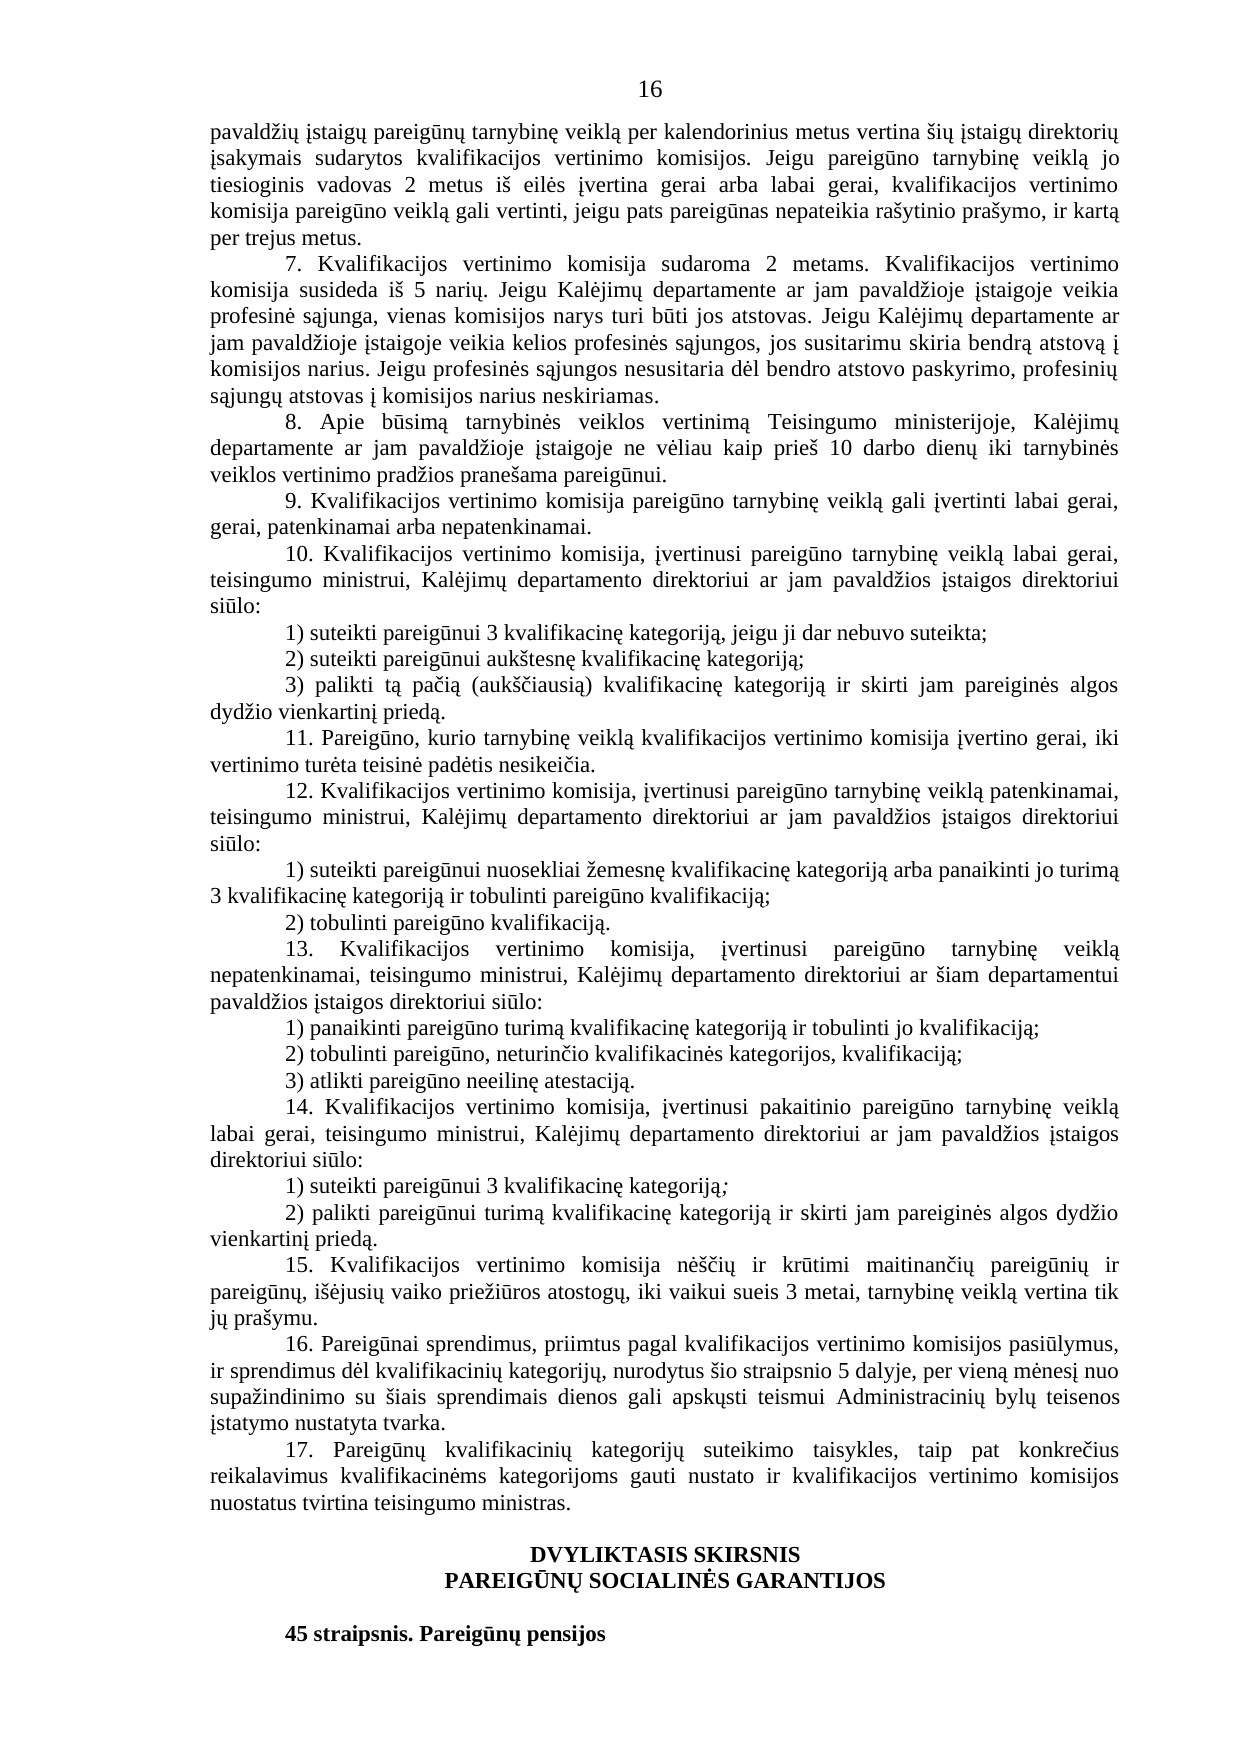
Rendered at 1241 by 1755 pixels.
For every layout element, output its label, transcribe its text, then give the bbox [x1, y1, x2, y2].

text 1) panaikinti pareigūno turimą kvalifikacinę kategoriją ir tobulinti jo kvalifikaciją; [210, 1014, 1120, 1041]
text 16. Pareigūnai sprendimus, priimtus pagal kvalifikacijos vertinimo komisijos pasiūlymus, ir sprendimus dėl kvalifikacinių kategorijų, nurodytus šio straipsnio 5 dalyje, per vieną mėnesį nuo supažindinimo su šiais sprendimais dienos gali apskųsti teismui Administracinių bylų teisenos įstatymo nustatyta tvarka. [210, 1330, 1120, 1436]
text 1) suteikti pareigūnui nuosekliai žemesnę kvalifikacinę kategoriją arba panaikinti jo turimą 3 kvalifikacinę kategoriją ir tobulinti pareigūno kvalifikaciją; [210, 856, 1120, 909]
text 7. Kvalifikacijos vertinimo komisija sudaroma 2 metams. Kvalifikacijos vertinimo komisija susideda iš 5 narių. Jeigu Kalėjimų departamente ar jam pavaldžioje įstaigoje veikia profesinė sąjunga, vienas komisijos narys turi būti jos atstovas. Jeigu Kalėjimų departamente ar jam pavaldžioje įstaigoje veikia kelios profesinės sąjungos, jos susitarimu skiria bendrą atstovą į komisijos narius. Jeigu profesinės sąjungos nesusitaria dėl bendro atstovo paskyrimo, profesinių sąjungų atstovas į komisijos narius neskiriamas. [210, 250, 1120, 408]
text 10. Kvalifikacijos vertinimo komisija, įvertinusi pareigūno tarnybinę veiklą labai gerai, teisingumo ministrui, Kalėjimų departamento direktoriui ar jam pavaldžios įstaigos direktoriui siūlo: [210, 540, 1120, 619]
text 8. Apie būsimą tarnybinės veiklos vertinimą Teisingumo ministerijoje, Kalėjimų departamente ar jam pavaldžioje įstaigoje ne vėliau kaip prieš 10 darbo dienų iki tarnybinės veiklos vertinimo pradžios pranešama pareigūnui. [210, 408, 1120, 487]
text 1) suteikti pareigūnui 3 kvalifikacinę kategoriją, jeigu ji dar nebuvo suteikta; [210, 619, 1120, 645]
text 17. Pareigūnų kvalifikacinių kategorijų suteikimo taisykles, taip pat konkrečius reikalavimus kvalifikacinėms kategorijoms gauti nustato ir kvalifikacijos vertinimo komisijos nuostatus tvirtina teisingumo ministras. [210, 1436, 1120, 1515]
text 12. Kvalifikacijos vertinimo komisija, įvertinusi pareigūno tarnybinę veiklą patenkinamai, teisingumo ministrui, Kalėjimų departamento direktoriui ar jam pavaldžios įstaigos direktoriui siūlo: [210, 777, 1120, 856]
text 3) atlikti pareigūno neeilinę atestaciją. [210, 1067, 1120, 1093]
text 2) tobulinti pareigūno kvalifikaciją. [210, 909, 1120, 935]
text 45 straipsnis. Pareigūnų pensijos [210, 1620, 1120, 1647]
text 3) palikti tą pačią (aukščiausią) kvalifikacinę kategoriją ir skirti jam pareiginės algos dydžio vienkartinį priedą. [210, 672, 1120, 724]
text DVYLIKTASIS SKIRSNIS [210, 1541, 1120, 1568]
text pavaldžių įstaigų pareigūnų tarnybinę veiklą per kalendorinius metus vertina šių įstaigų direktorių įsakymais sudarytos kvalifikacijos vertinimo komisijos. Jeigu pareigūno tarnybinę veiklą jo tiesioginis vadovas 2 metus iš eilės įvertina gerai arba labai gerai, kvalifikacijos vertinimo komisija pareigūno veiklą gali vertinti, jeigu pats pareigūnas nepateikia rašytinio prašymo, ir kartą per trejus metus. [210, 118, 1120, 250]
text 11. Pareigūno, kurio tarnybinę veiklą kvalifikacijos vertinimo komisija įvertino gerai, iki vertinimo turėta teisinė padėtis nesikeičia. [210, 724, 1120, 777]
text 15. Kvalifikacijos vertinimo komisija nėščių ir krūtimi maitinančių pareigūnių ir pareigūnų, išėjusių vaiko priežiūros atostogų, iki vaikui sueis 3 metai, tarnybinę veiklą vertina tik jų prašymu. [210, 1251, 1120, 1330]
text PAREIGŪNŲ SOCIALINĖS GARANTIJOS [210, 1568, 1120, 1594]
text 2) palikti pareigūnui turimą kvalifikacinę kategoriją ir skirti jam pareiginės algos dydžio vienkartinį priedą. [210, 1199, 1120, 1251]
text 2) tobulinti pareigūno, neturinčio kvalifikacinės kategorijos, kvalifikaciją; [210, 1041, 1120, 1067]
text 13. Kvalifikacijos vertinimo komisija, įvertinusi pareigūno tarnybinę veiklą nepatenkinamai, teisingumo ministrui, Kalėjimų departamento direktoriui ar šiam departamentui pavaldžios įstaigos direktoriui siūlo: [210, 935, 1120, 1014]
text 14. Kvalifikacijos vertinimo komisija, įvertinusi pakaitinio pareigūno tarnybinę veiklą labai gerai, teisingumo ministrui, Kalėjimų departamento direktoriui ar jam pavaldžios įstaigos direktoriui siūlo: [210, 1093, 1120, 1172]
text 2) suteikti pareigūnui aukštesnę kvalifikacinę kategoriją; [210, 645, 1120, 672]
text 9. Kvalifikacijos vertinimo komisija pareigūno tarnybinę veiklą gali įvertinti labai gerai, gerai, patenkinamai arba nepatenkinamai. [210, 487, 1120, 540]
text 1) suteikti pareigūnui 3 kvalifikacinę kategoriją; [210, 1172, 1120, 1199]
